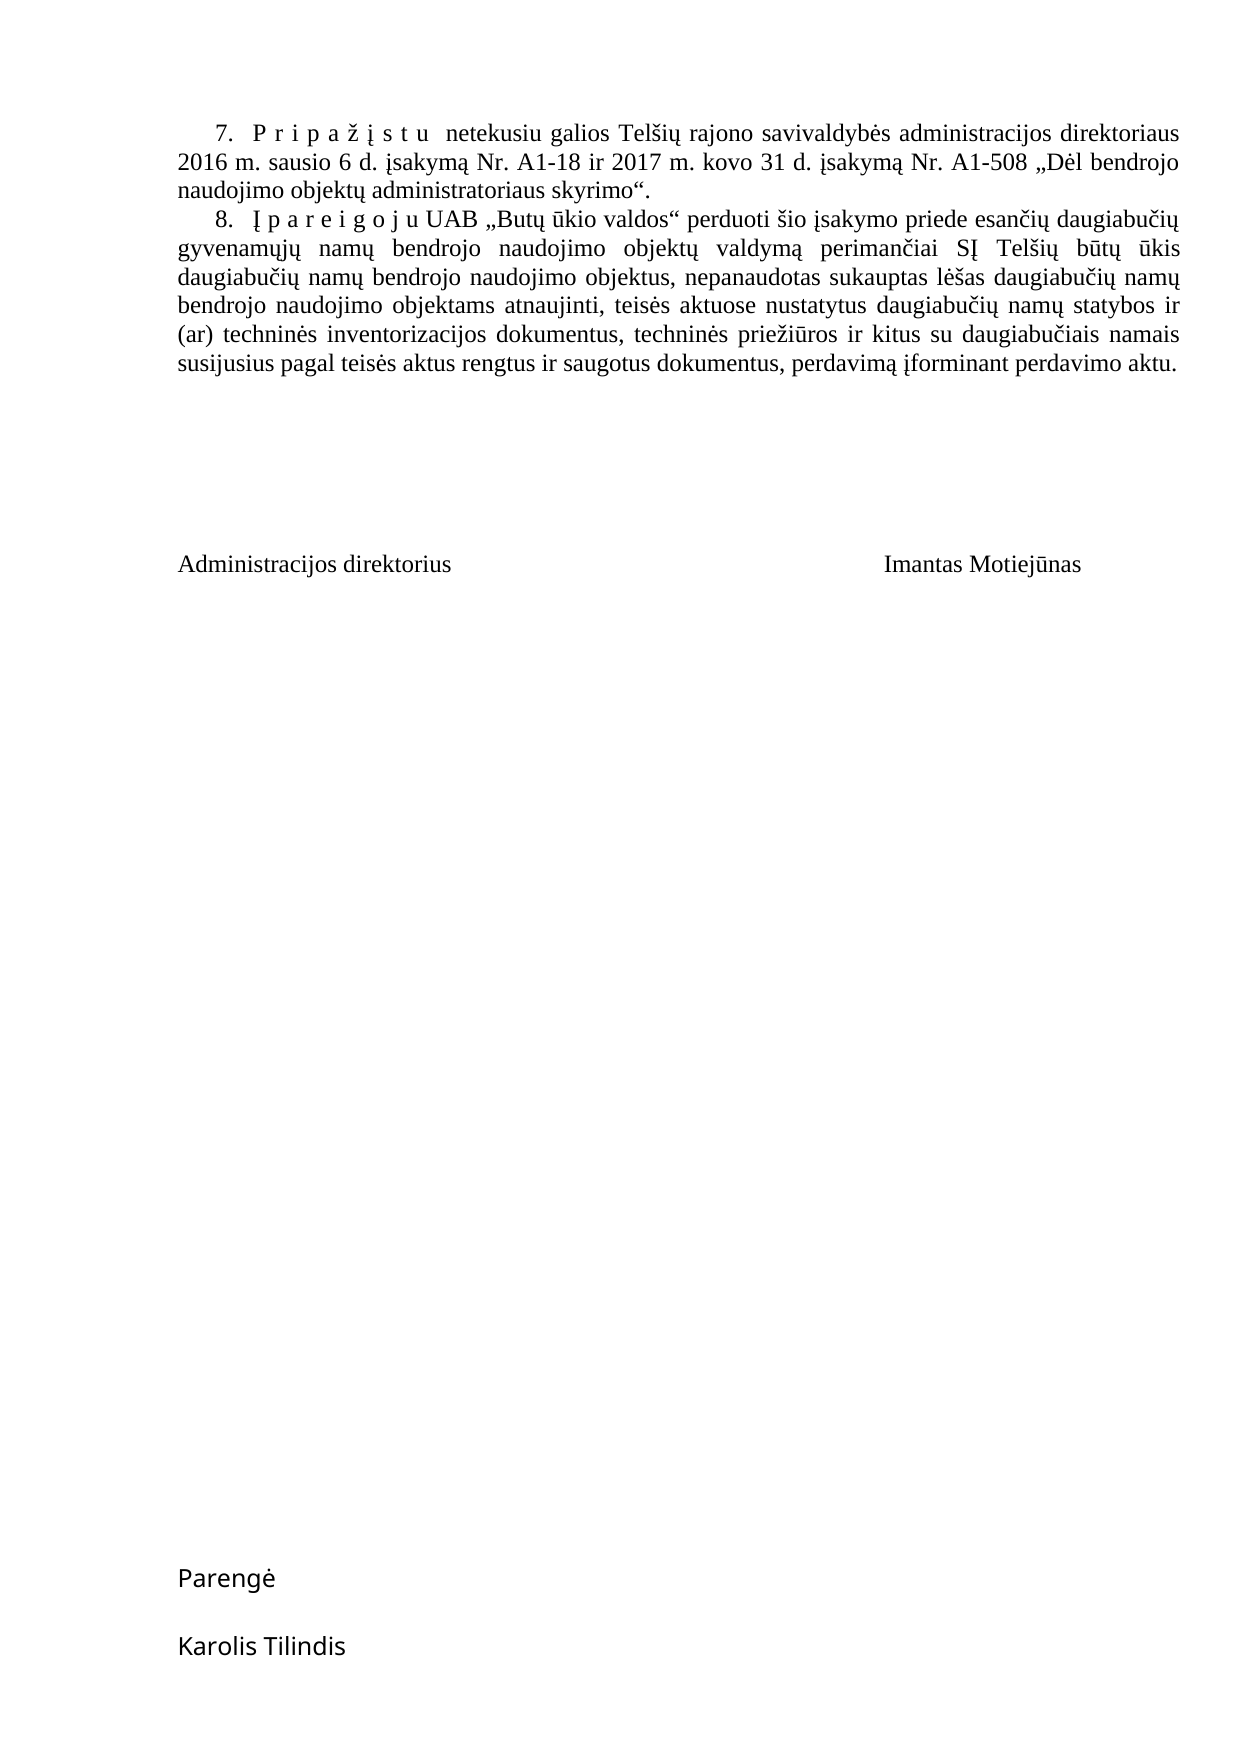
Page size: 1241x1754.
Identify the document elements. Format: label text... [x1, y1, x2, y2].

text Parengė [177, 1561, 1181, 1595]
text Karolis Tilindis [177, 1629, 1181, 1663]
text 8. Į p a r e i g o j u UAB „Butų ūkio valdos“ perduoti šio įsakymo priede esančių daugiabučių gyvenamųjų namų bendrojo naudojimo objektų valdymą perimančiai SĮ Telšių būtų ūkis daugiabučių namų bendrojo naudojimo objektus, nepanaudotas sukauptas lėšas daugiabučių namų bendrojo naudojimo objektams atnaujinti, teisės aktuose nustatytus daugiabučių namų statybos ir (ar) techninės inventorizacijos dokumentus, techninės priežiūros ir kitus su daugiabučiais namais susijusius pagal teisės aktus rengtus ir saugotus dokumentus, perdavimą įforminant perdavimo aktu. [177, 204, 1181, 377]
text Administracijos direktorius Imantas Motiejūnas [177, 549, 1181, 578]
text 7. P r i p a ž į s t u netekusiu galios Telšių rajono savivaldybės administracijos direktoriaus 2016 m. sausio 6 d. įsakymą Nr. A1-18 ir 2017 m. kovo 31 d. įsakymą Nr. A1-508 „Dėl bendrojo naudojimo objektų administratoriaus skyrimo“. [177, 118, 1181, 204]
